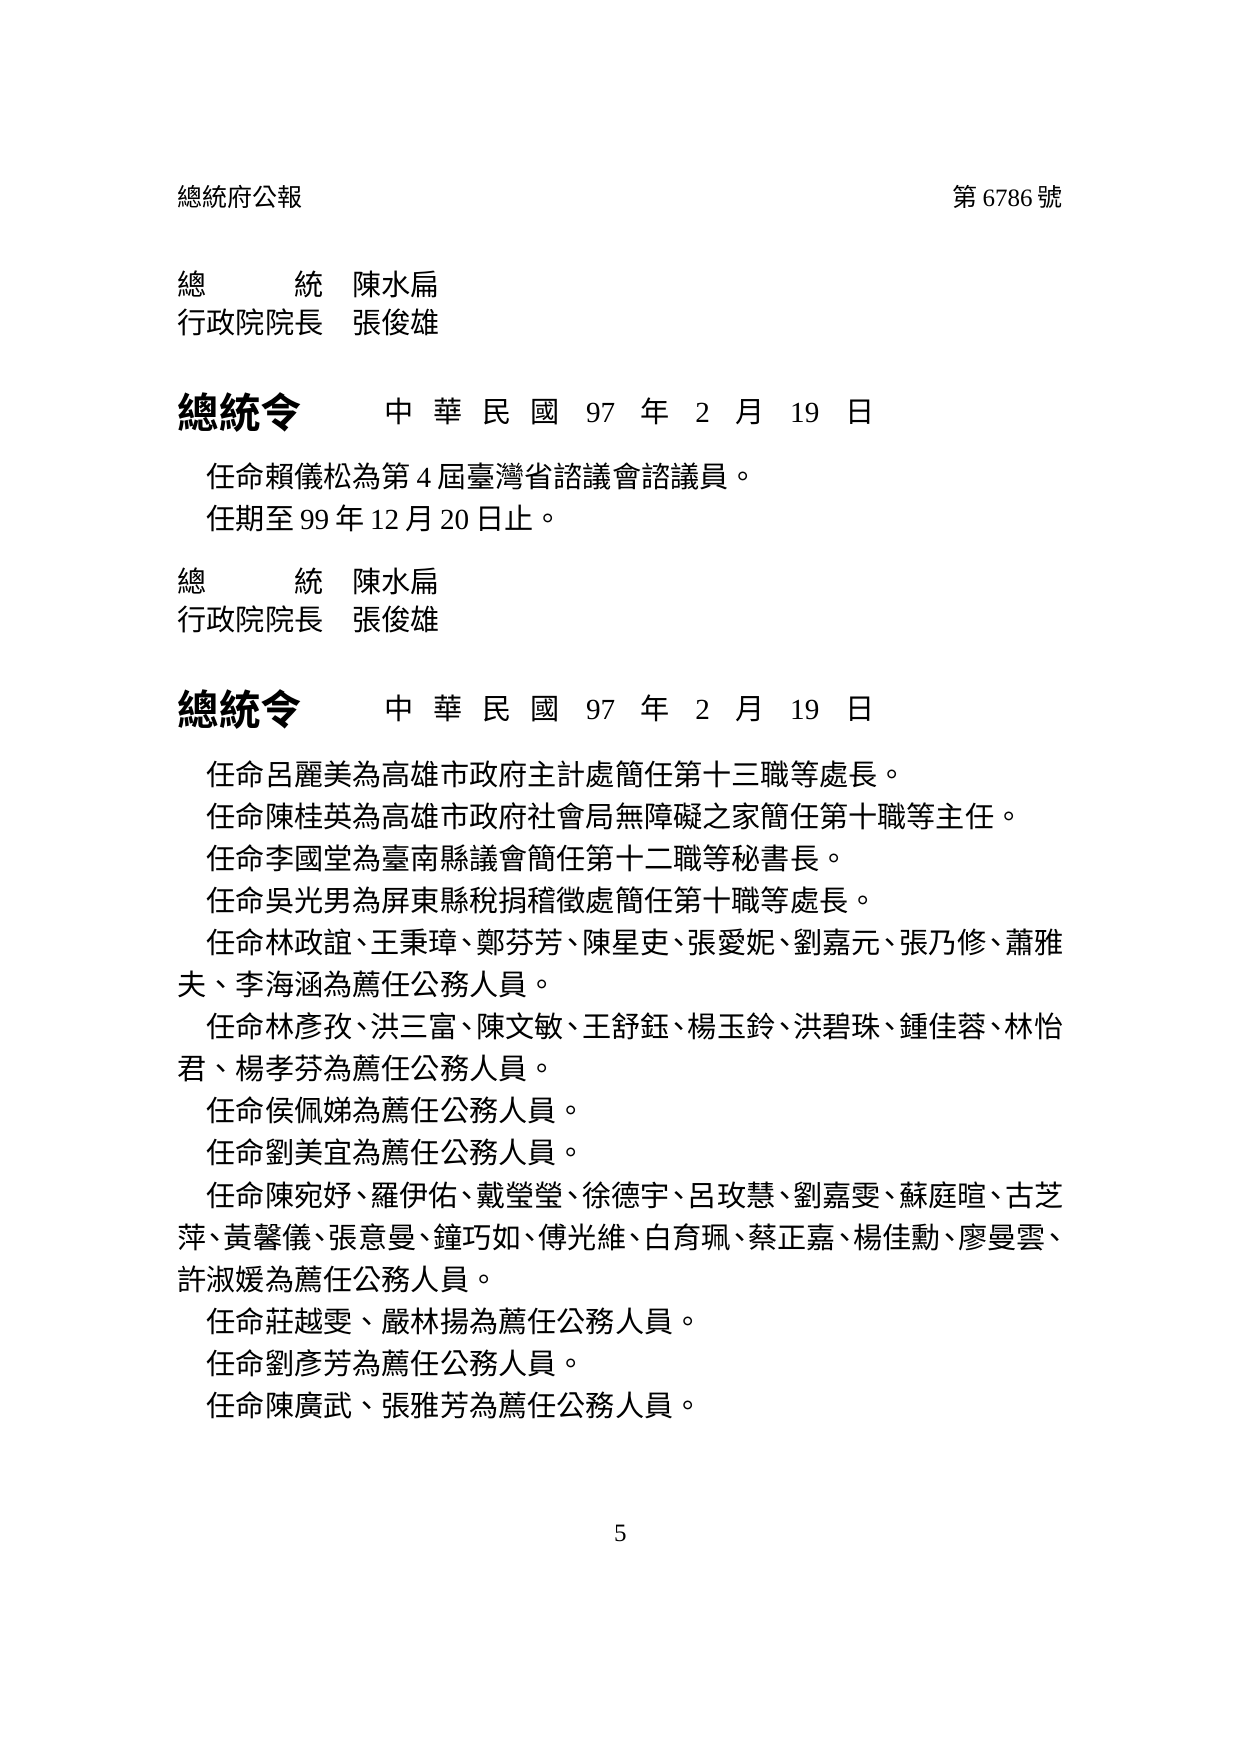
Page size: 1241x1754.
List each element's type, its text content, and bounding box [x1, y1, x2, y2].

text 行政院院長 張俊雄 [177, 303, 1063, 341]
text 總 統 陳水扁 [177, 563, 1063, 600]
text 任期至99年12月20日止。 [177, 496, 1063, 538]
text 任命劉彥芳為薦任公務人員。 [177, 1341, 1063, 1383]
text 任命莊越雯、嚴林揚為薦任公務人員。 [177, 1298, 1063, 1341]
text 任命林彥孜、洪三富、陳文敏、王舒鈺、楊玉鈴、洪碧珠、鍾佳蓉、林怡君、楊孝芬為薦任公務人員。 [177, 1004, 1063, 1088]
text 任命侯佩娣為薦任公務人員。 [177, 1088, 1063, 1130]
text 行政院院長 張俊雄 [177, 600, 1063, 638]
table_header 中華民國97年2月19日 [381, 663, 877, 751]
table_header 總統令 [174, 366, 381, 454]
text 總 統 陳水扁 [177, 266, 1063, 303]
text 任命呂麗美為高雄市政府主計處簡任第十三職等處長。 [177, 751, 1063, 793]
table_header 中華民國97年2月19日 [381, 366, 877, 454]
text 任命吳光男為屏東縣稅捐稽徵處簡任第十職等處長。 [177, 878, 1063, 920]
text 任命劉美宜為薦任公務人員。 [177, 1130, 1063, 1172]
text 任命陳廣武、張雅芳為薦任公務人員。 [177, 1383, 1063, 1425]
table_header 總統令 [174, 663, 381, 751]
text 任命陳宛妤、羅伊佑、戴瑩瑩、徐德宇、呂玫慧、劉嘉雯、蘇庭暄、古芝萍、黃馨儀、張意曼、鐘巧如、傅光維、白育珮、蔡正嘉、楊佳勳、廖曼雲、許淑媛為薦任公務人員。 [177, 1172, 1063, 1298]
text 任命陳桂英為高雄市政府社會局無障礙之家簡任第十職等主任。 [177, 793, 1063, 836]
text 任命李國堂為臺南縣議會簡任第十二職等秘書長。 [177, 836, 1063, 878]
text 任命林政誼、王秉璋、鄭芬芳、陳星吏、張愛妮、劉嘉元、張乃修、蕭雅夫、李海涵為薦任公務人員。 [177, 920, 1063, 1004]
text 任命賴儀松為第4屆臺灣省諮議會諮議員。 [177, 454, 1063, 496]
